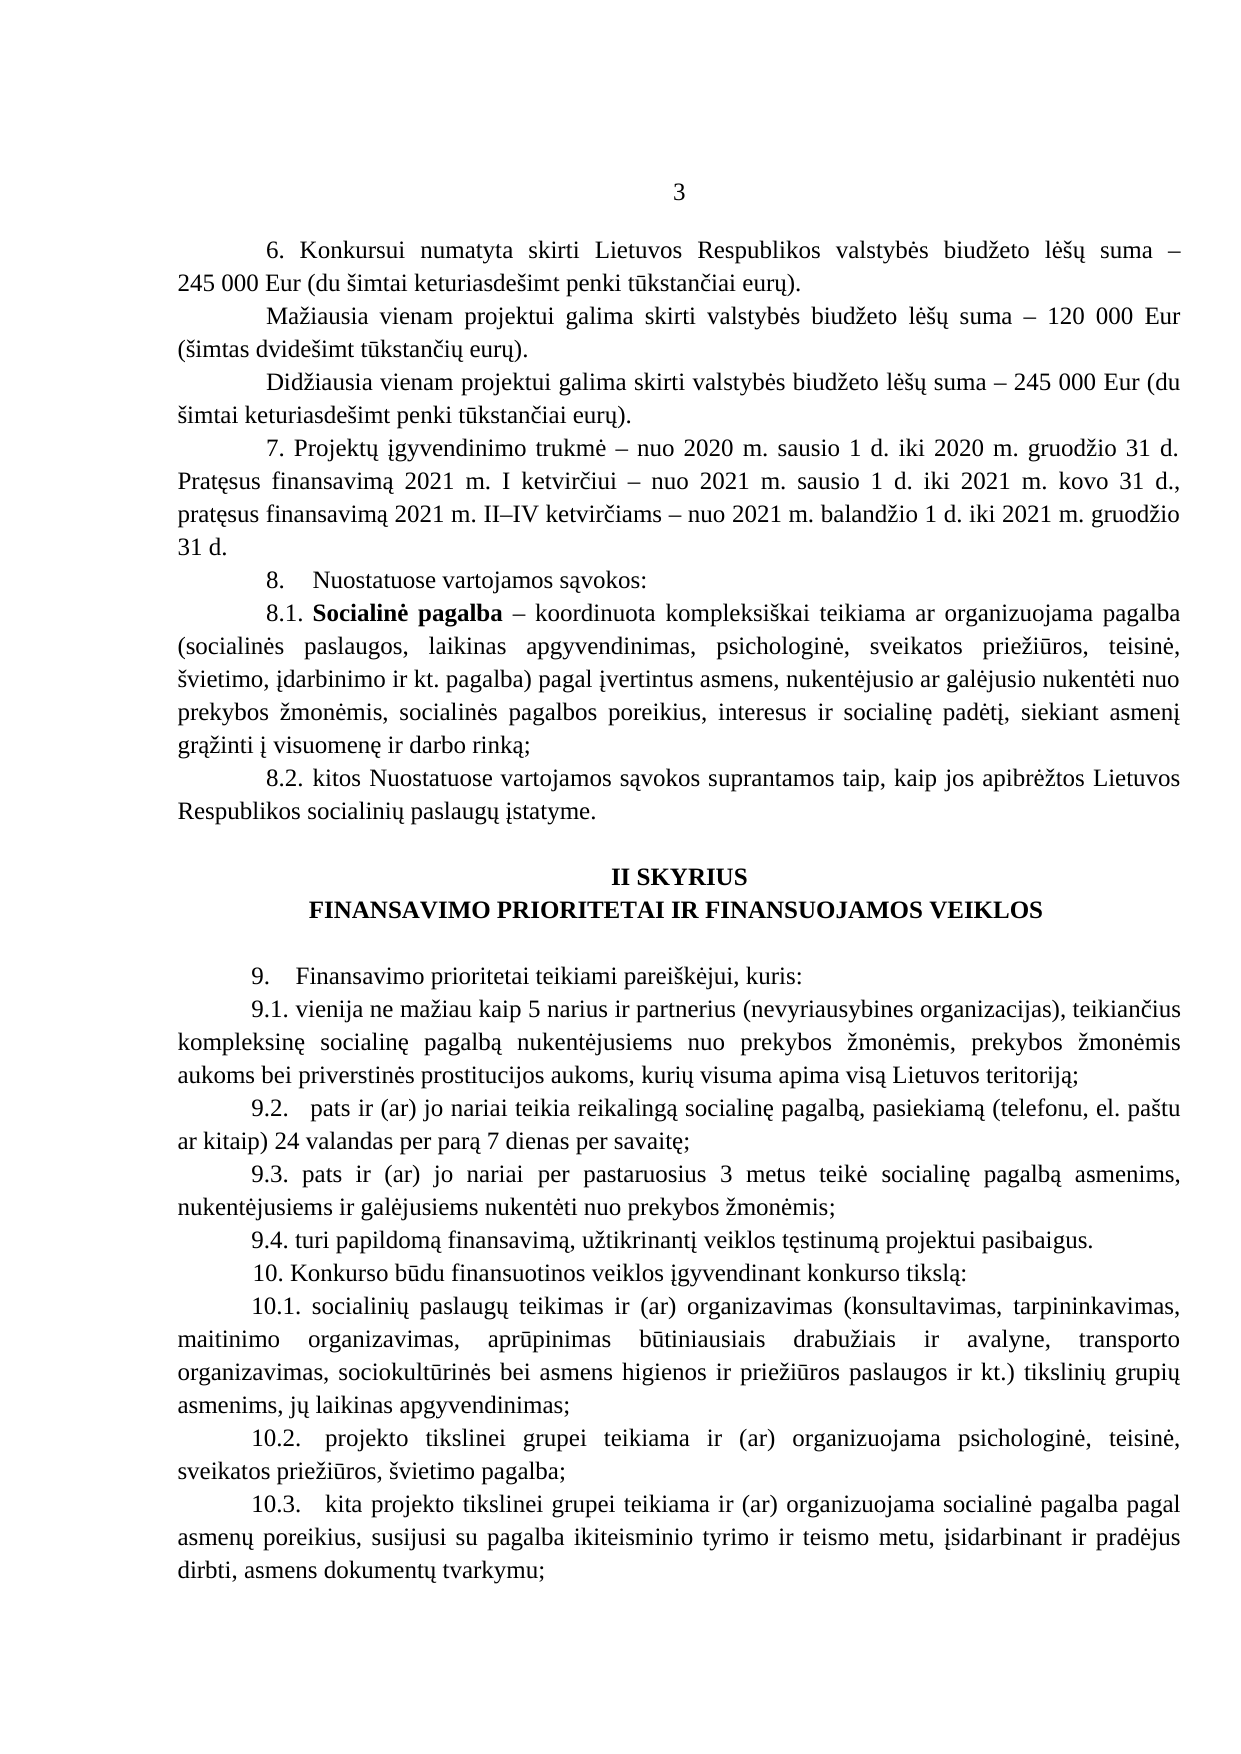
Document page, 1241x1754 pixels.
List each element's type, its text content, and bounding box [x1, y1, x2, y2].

text II SKYRIUS [177, 862, 1181, 891]
text 7. Projektų įgyvendinimo trukmė – nuo 2020 m. sausio 1 d. iki 2020 m. gruodžio 31 d. Pratęsus finansavimą 2021 m. I ketvirčiui – nuo 2021 m. sausio 1 d. iki 2021 m. kovo 31 d., pratęsus finansavimą 2021 m. II–IV ketvirčiams – nuo 2021 m. balandžio 1 d. iki 2021 m. gruodžio 31 d. [177, 433, 1181, 561]
text 10. Konkurso būdu finansuotinos veiklos įgyvendinant konkurso tikslą: [177, 1258, 1181, 1287]
text FINANSAVIMO PRIORITETAI IR finansuojamos veiklos [177, 895, 1181, 924]
text 9.4. turi papildomą finansavimą, užtikrinantį veiklos tęstinumą projektui pasibaigus. [177, 1225, 1181, 1254]
text 9.1. vienija ne mažiau kaip 5 narius ir partnerius (nevyriausybines organizacijas), teikiančius kompleksinę socialinę pagalbą nukentėjusiems nuo prekybos žmonėmis, prekybos žmonėmis aukoms bei priverstinės prostitucijos aukoms, kurių visuma apima visą Lietuvos teritoriją; [177, 994, 1181, 1089]
text Didžiausia vienam projektui galima skirti valstybės biudžeto lėšų suma – 245 000 Eur (du šimtai keturiasdešimt penki tūkstančiai eurų). [177, 367, 1181, 428]
text 6. Konkursui numatyta skirti Lietuvos Respublikos valstybės biudžeto lėšų suma – 245 000 Eur (du šimtai keturiasdešimt penki tūkstančiai eurų). [177, 235, 1181, 296]
text 8.1. Socialinė pagalba – koordinuota kompleksiškai teikiama ar organizuojama pagalba (socialinės paslaugos, laikinas apgyvendinimas, psichologinė, sveikatos priežiūros, teisinė, švietimo, įdarbinimo ir kt. pagalba) pagal įvertintus asmens, nukentėjusio ar galėjusio nukentėti nuo prekybos žmonėmis, socialinės pagalbos poreikius, interesus ir socialinę padėtį, siekiant asmenį grąžinti į visuomenę ir darbo rinką; [177, 598, 1181, 759]
text 10.2. projekto tikslinei grupei teikiama ir (ar) organizuojama psichologinė, teisinė, sveikatos priežiūros, švietimo pagalba; [177, 1423, 1181, 1485]
text 9.3. pats ir (ar) jo nariai per pastaruosius 3 metus teikė socialinę pagalbą asmenims, nukentėjusiems ir galėjusiems nukentėti nuo prekybos žmonėmis; [177, 1159, 1181, 1221]
text 9.2. pats ir (ar) jo nariai teikia reikalingą socialinę pagalbą, pasiekiamą (telefonu, el. paštu ar kitaip) 24 valandas per parą 7 dienas per savaitę; [177, 1093, 1181, 1155]
text 10.1. socialinių paslaugų teikimas ir (ar) organizavimas (konsultavimas, tarpininkavimas, maitinimo organizavimas, aprūpinimas būtiniausiais drabužiais ir avalyne, transporto organizavimas, sociokultūrinės bei asmens higienos ir priežiūros paslaugos ir kt.) tikslinių grupių asmenims, jų laikinas apgyvendinimas; [177, 1291, 1181, 1419]
text 10.3. kita projekto tikslinei grupei teikiama ir (ar) organizuojama socialinė pagalba pagal asmenų poreikius, susijusi su pagalba ikiteisminio tyrimo ir teismo metu, įsidarbinant ir pradėjus dirbti, asmens dokumentų tvarkymu; [177, 1489, 1181, 1584]
text 8. Nuostatuose vartojamos sąvokos: [177, 565, 1181, 594]
text 8.2. kitos Nuostatuose vartojamos sąvokos suprantamos taip, kaip jos apibrėžtos Lietuvos Respublikos socialinių paslaugų įstatyme. [177, 763, 1181, 825]
text 9. Finansavimo prioritetai teikiami pareiškėjui, kuris: [177, 961, 1181, 990]
text Mažiausia vienam projektui galima skirti valstybės biudžeto lėšų suma – 120 000 Eur (šimtas dvidešimt tūkstančių eurų). [177, 301, 1181, 362]
